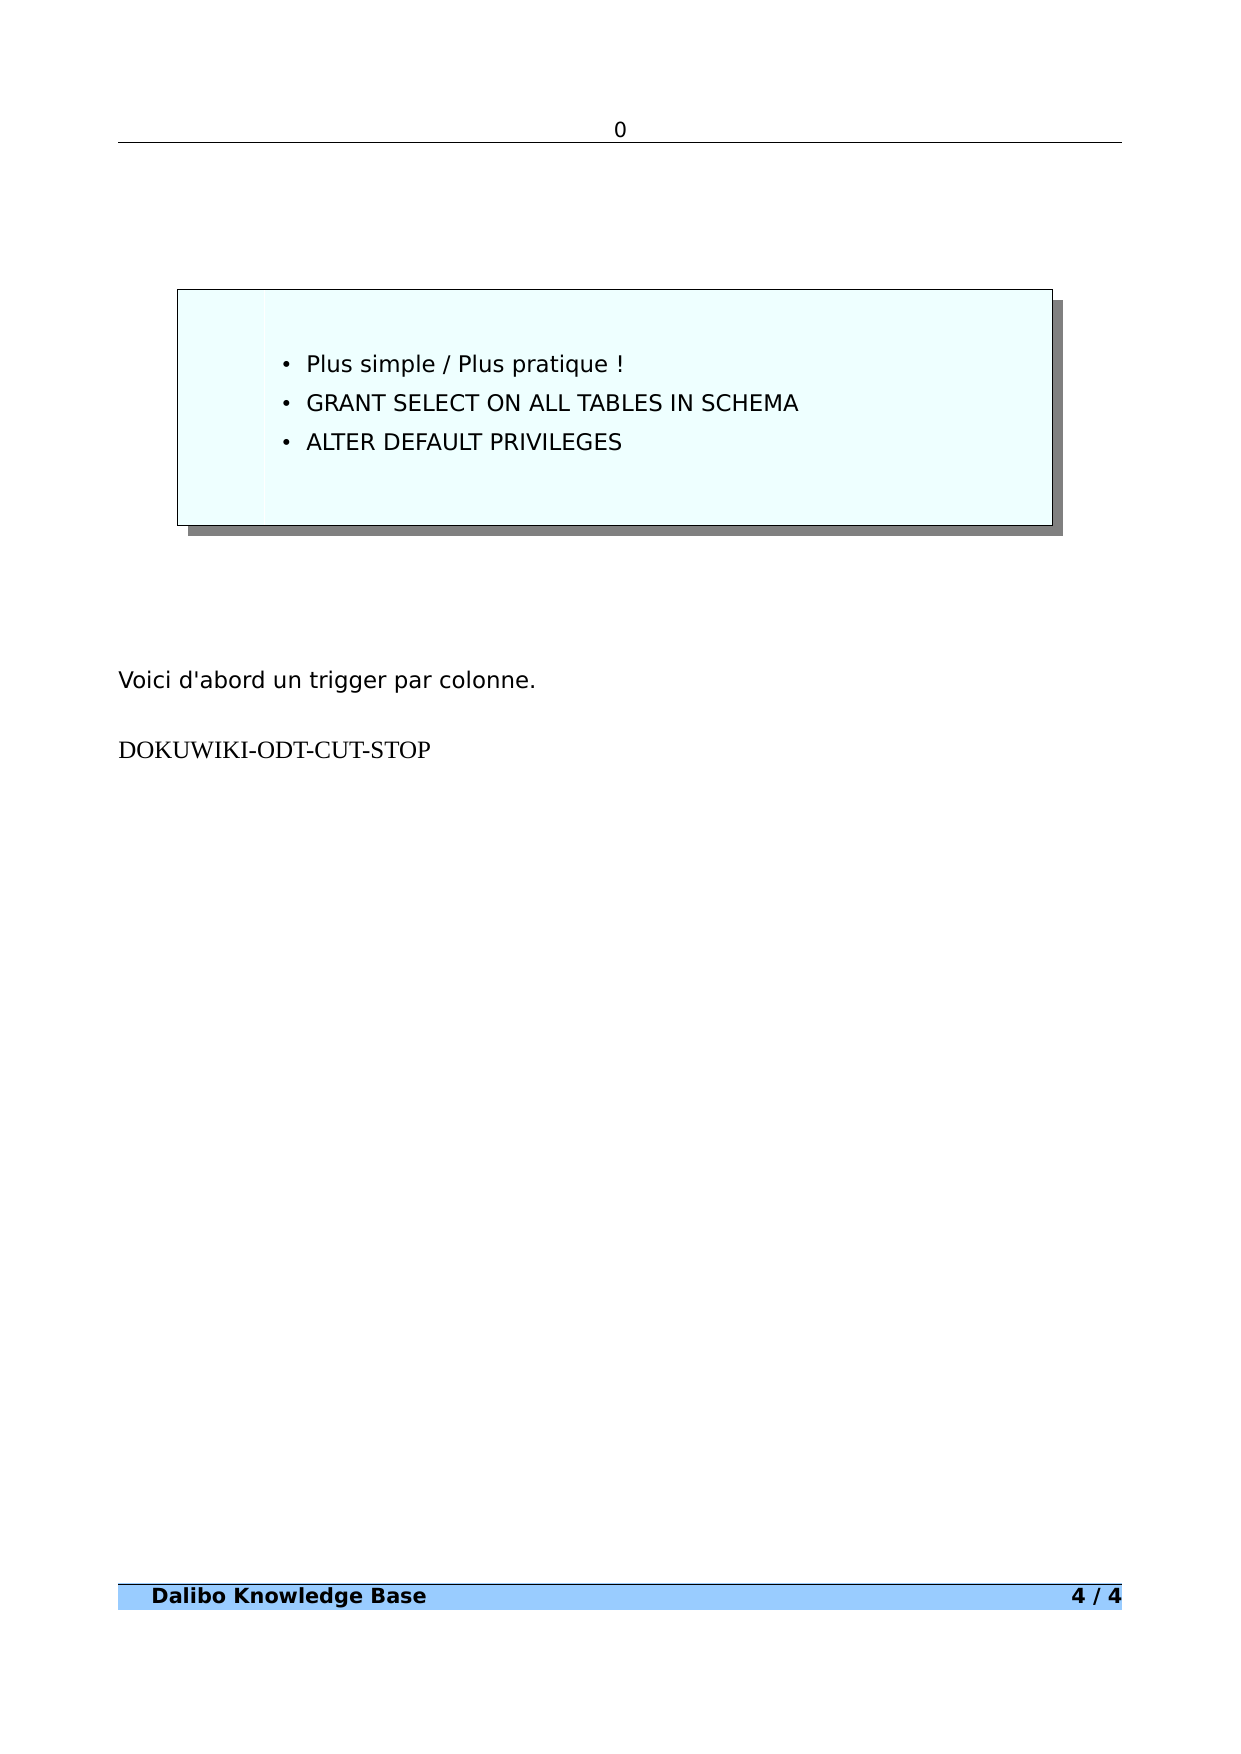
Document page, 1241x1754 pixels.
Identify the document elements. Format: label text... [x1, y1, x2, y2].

table_header Plus simple / Plus pratique ! GRANT SELECT ON ALL TABLES IN SCHEMA ALTER DEFAULT PRIVILEGES [265, 290, 1052, 525]
table_header [178, 290, 264, 525]
text Voici d'abord un trigger par colonne. [118, 667, 1122, 694]
text DOKUWIKI-ODT-CUT-STOP [118, 735, 1122, 764]
